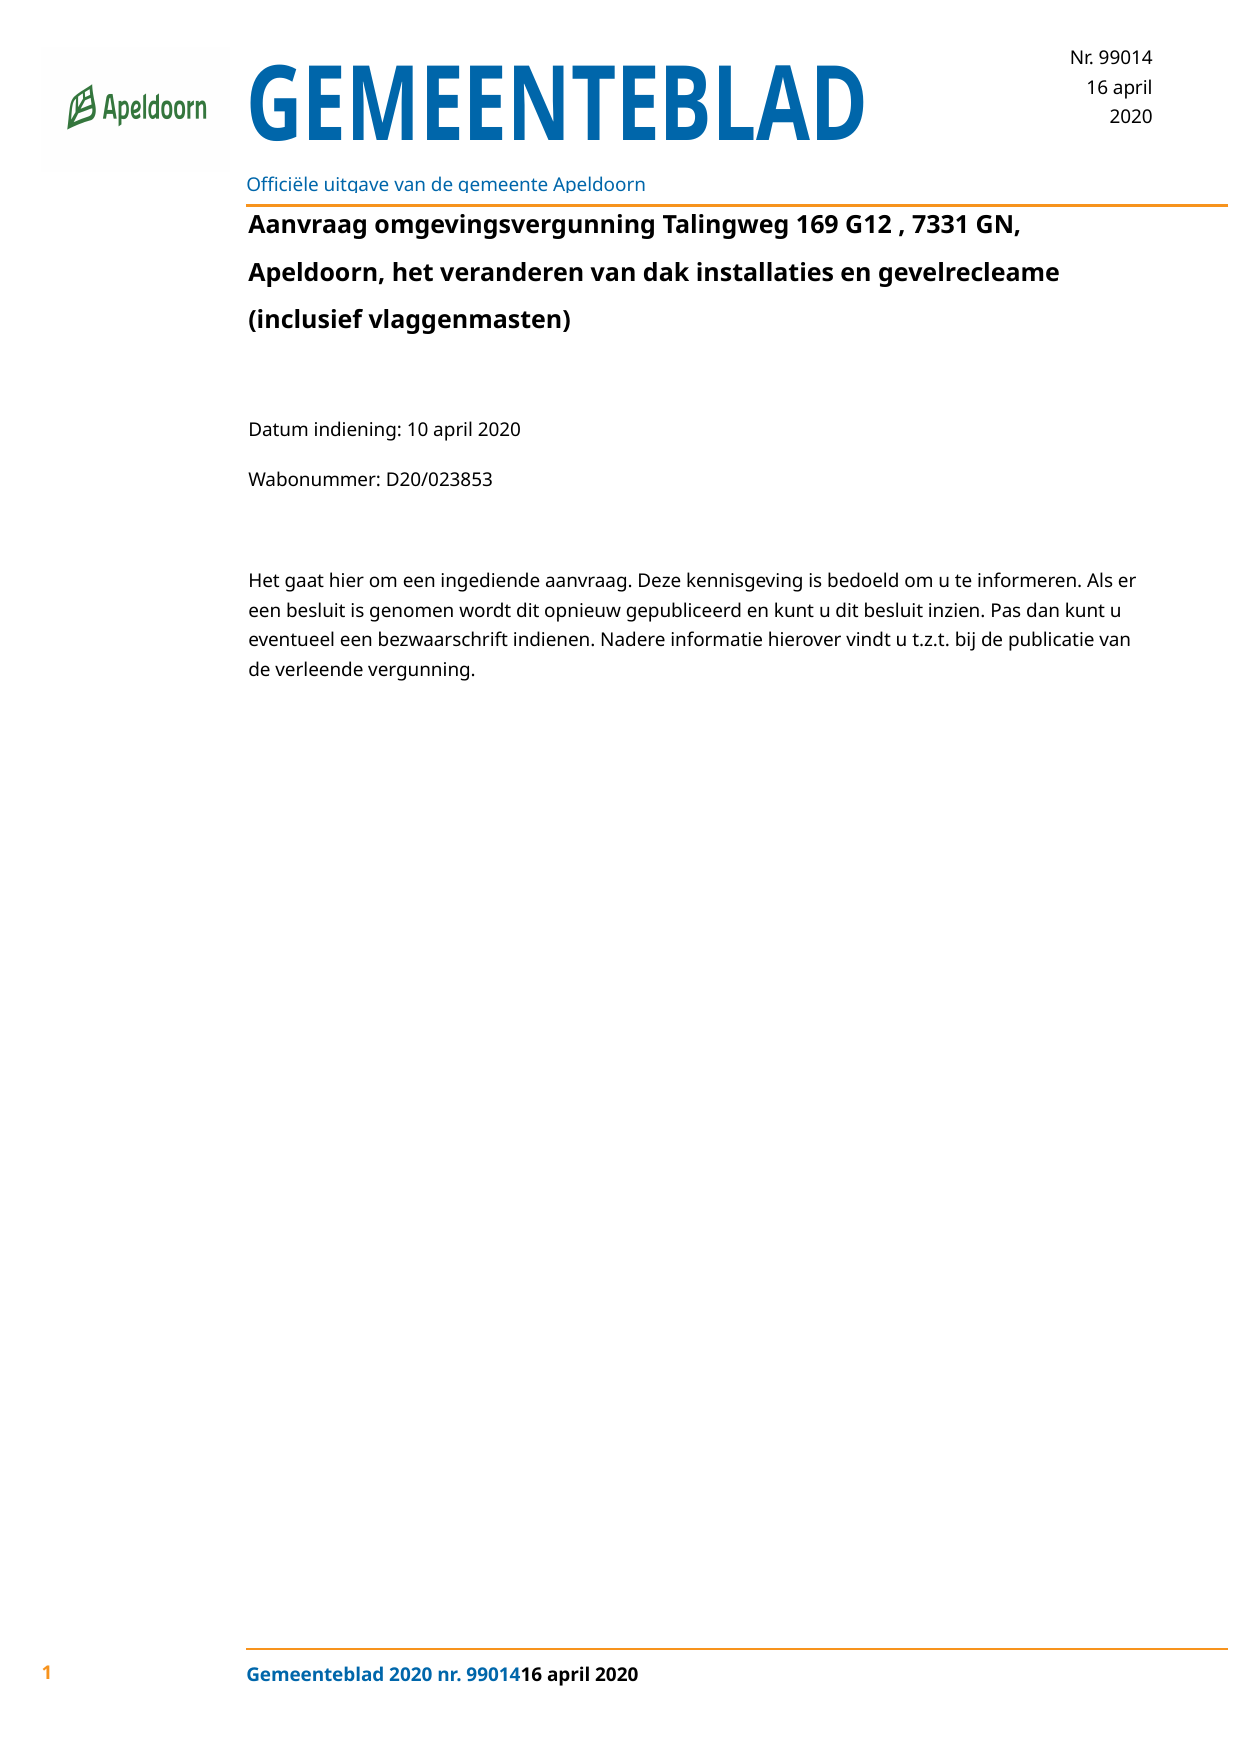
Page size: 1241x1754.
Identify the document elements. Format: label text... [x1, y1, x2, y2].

text Het gaat hier om een ingediende aanvraag. Deze kennisgeving is bedoeld om u te informeren. Als er een besluit is genomen wordt dit opnieuw gepubliceerd en kunt u dit besluit inzien. Pas dan kunt u eventueel een bezwaarschrift indienen. Nadere informatie hierover vindt u t.z.t. bij de publicatie van de verleende vergunning. [248, 567, 1152, 682]
picture [41, 47, 231, 172]
text Wabonummer: D20/023853 [248, 466, 1152, 492]
text Aanvraag omgevingsvergunning Talingweg 169 G12 , 7331 GN, Apeldoorn, het veranderen van dak installaties en gevelrecleame (inclusief vlaggenmasten) [248, 207, 1152, 336]
text Datum indiening: 10 april 2020 [248, 416, 1152, 442]
